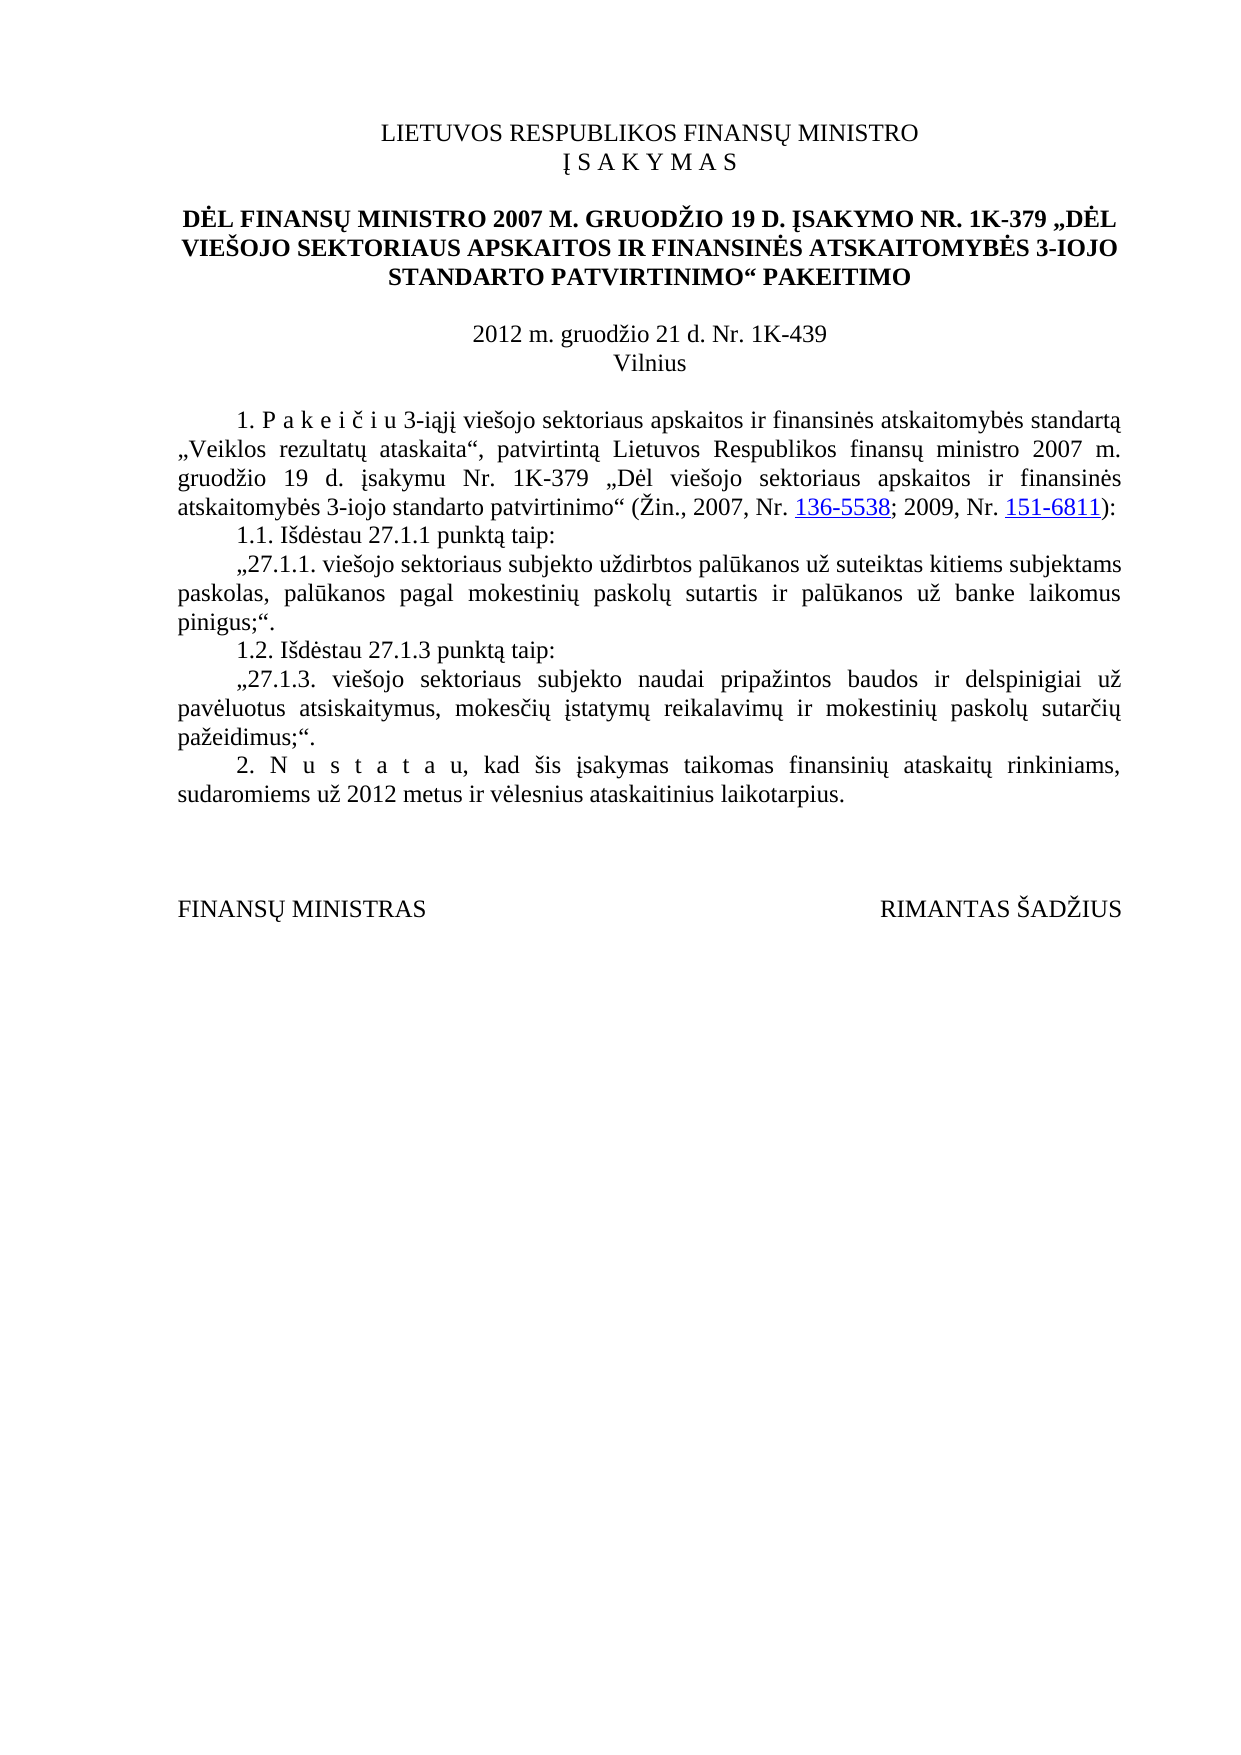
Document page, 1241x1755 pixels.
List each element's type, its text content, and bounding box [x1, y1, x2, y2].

text Į S A K Y M A S [177, 147, 1122, 176]
text „27.1.1. viešojo sektoriaus subjekto uždirbtos palūkanos už suteiktas kitiems subjektams paskolas, palūkanos pagal mokestinių paskolų sutartis ir palūkanos už banke laikomus pinigus;“. [177, 549, 1122, 636]
text 1. P a k e i č i u 3-iąjį viešojo sektoriaus apskaitos ir finansinės atskaitomybės standartą „Veiklos rezultatų ataskaita“, patvirtintą Lietuvos Respublikos finansų ministro 2007 m. gruodžio 19 d. įsakymu Nr. 1K-379 „Dėl viešojo sektoriaus apskaitos ir finansinės atskaitomybės 3-iojo standarto patvirtinimo“ (Žin., 2007, Nr. 136-5538; 2009, Nr. 151-6811): [177, 406, 1122, 521]
text DĖL FINANSŲ MINISTRO 2007 M. GRUODŽIO 19 D. ĮSAKYMO Nr. 1K-379 „DĖL VIEŠOJO SEKTORIAUS APSKAITOS IR FINANSINĖS ATSKAITOMYBĖS 3-IOJO STANDARTO PATVIRTINIMO“ PAKEITIMO [177, 204, 1122, 291]
text 1.1. Išdėstau 27.1.1 punktą taip: [177, 521, 1122, 549]
text „27.1.3. viešojo sektoriaus subjekto naudai pripažintos baudos ir delspinigiai už pavėluotus atsiskaitymus, mokesčių įstatymų reikalavimų ir mokestinių paskolų sutarčių pažeidimus;“. [177, 664, 1122, 751]
text LIETUVOS RESPUBLIKOS FINANSŲ MINISTRO [177, 118, 1122, 147]
text Vilnius [177, 348, 1122, 377]
text 2. N u s t a t a u, kad šis įsakymas taikomas finansinių ataskaitų rinkiniams, sudaromiems už 2012 metus ir vėlesnius ataskaitinius laikotarpius. [177, 751, 1122, 808]
text 1.2. Išdėstau 27.1.3 punktą taip: [177, 636, 1122, 664]
text FINANSŲ MINISTRAS RIMANTAS ŠADŽIUS [177, 894, 1122, 923]
text 2012 m. gruodžio 21 d. Nr. 1K-439 [177, 319, 1122, 348]
